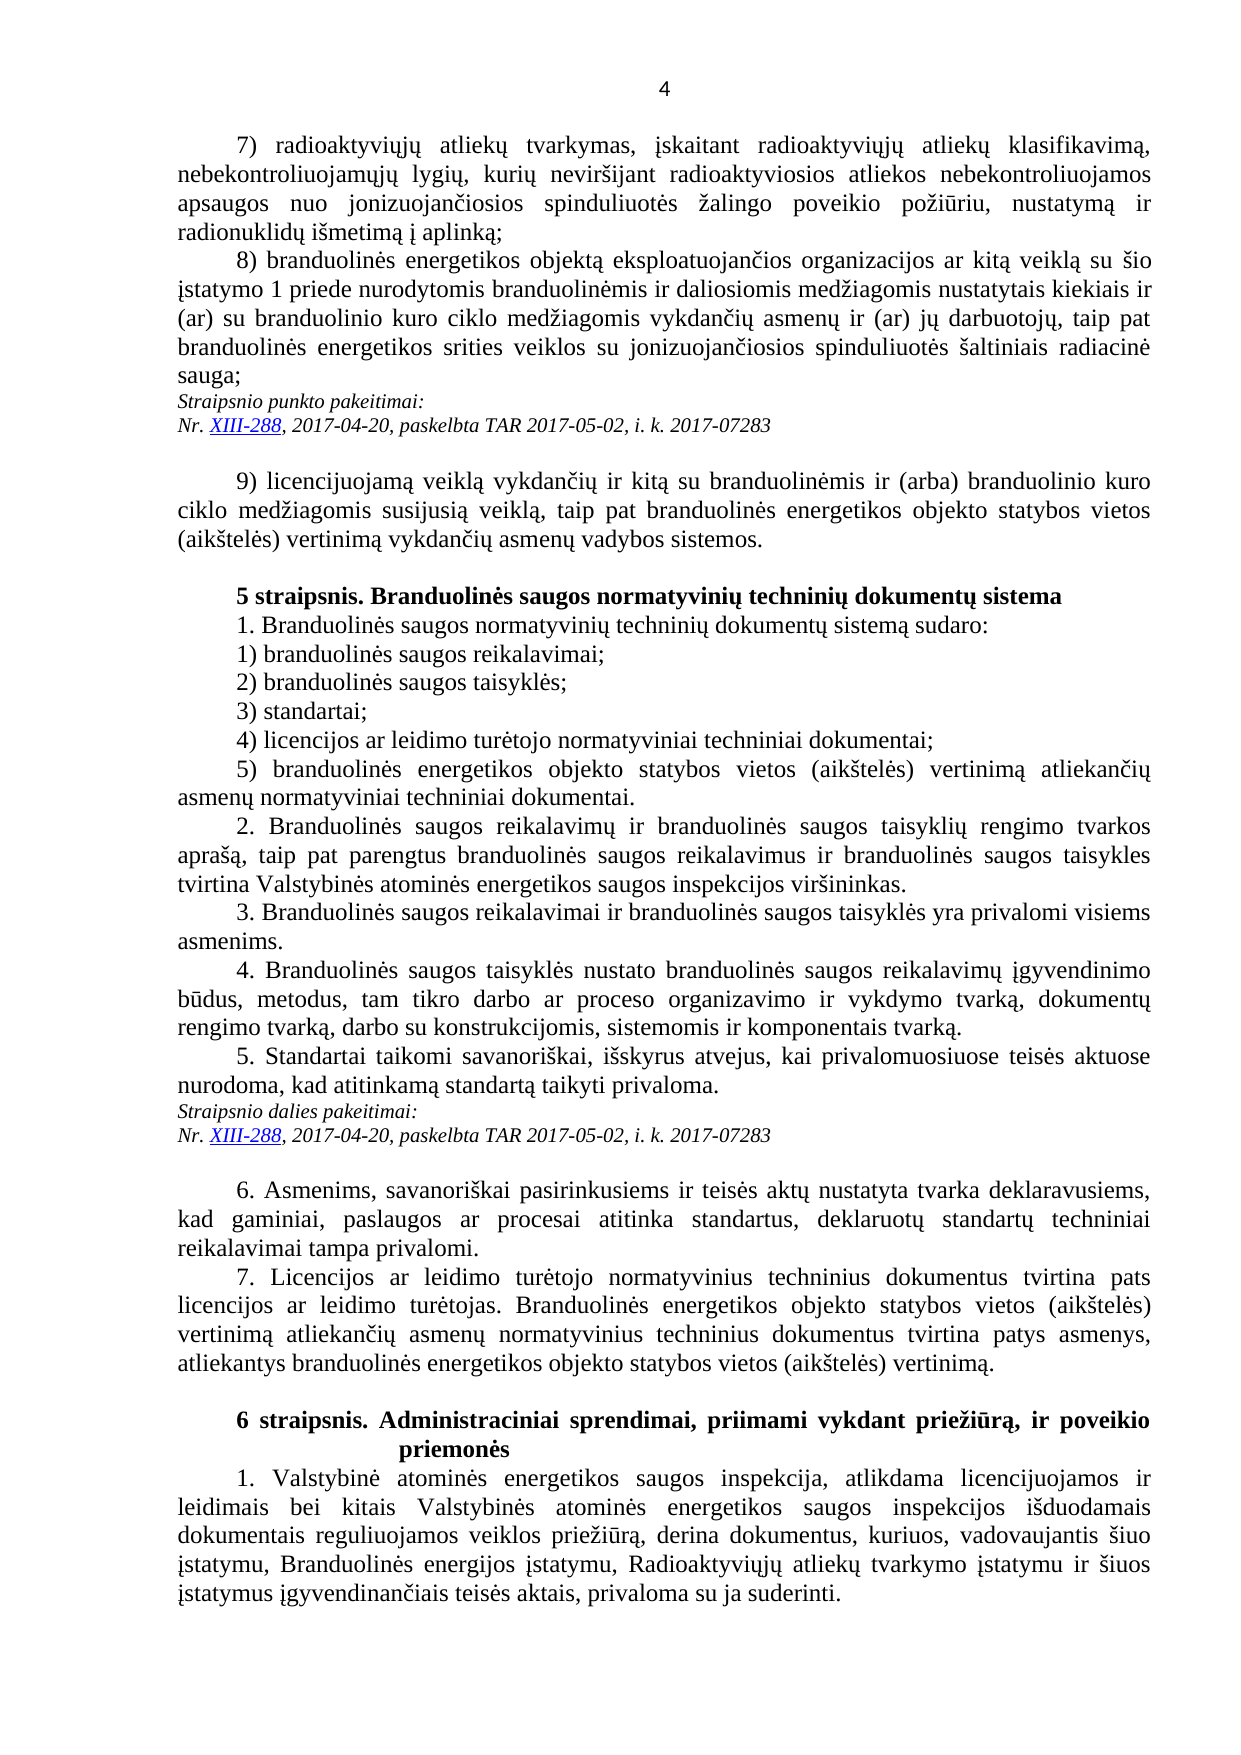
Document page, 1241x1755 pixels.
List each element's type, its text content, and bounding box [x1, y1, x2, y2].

text Straipsnio punkto pakeitimai: [177, 389, 1152, 413]
text 7) radioaktyviųjų atliekų tvarkymas, įskaitant radioaktyviųjų atliekų klasifikavimą, nebekontroliuojamųjų lygių, kurių neviršijant radioaktyviosios atliekos nebekontroliuojamos apsaugos nuo jonizuojančiosios spinduliuotės žalingo poveikio požiūriu, nustatymą ir radionuklidų išmetimą į aplinką; [177, 131, 1152, 246]
text Straipsnio dalies pakeitimai: [177, 1099, 1152, 1123]
text Nr. XIII-288, 2017-04-20, paskelbta TAR 2017-05-02, i. k. 2017-07283 [177, 1123, 1152, 1147]
text 1) branduolinės saugos reikalavimai; [177, 639, 1152, 667]
text 6. Asmenims, savanoriškai pasirinkusiems ir teisės aktų nustatyta tvarka deklaravusiems, kad gaminiai, paslaugos ar procesai atitinka standartus, deklaruotų standartų techniniai reikalavimai tampa privalomi. [177, 1176, 1152, 1262]
text 4) licencijos ar leidimo turėtojo normatyviniai techniniai dokumentai; [177, 725, 1152, 754]
text 7. Licencijos ar leidimo turėtojo normatyvinius techninius dokumentus tvirtina pats licencijos ar leidimo turėtojas. Branduolinės energetikos objekto statybos vietos (aikštelės) vertinimą atliekančių asmenų normatyvinius techninius dokumentus tvirtina patys asmenys, atliekantys branduolinės energetikos objekto statybos vietos (aikštelės) vertinimą. [177, 1262, 1152, 1377]
text 5 straipsnis. Branduolinės saugos normatyvinių techninių dokumentų sistema [236, 581, 1152, 610]
text 2. Branduolinės saugos reikalavimų ir branduolinės saugos taisyklių rengimo tvarkos aprašą, taip pat parengtus branduolinės saugos reikalavimus ir branduolinės saugos taisykles tvirtina Valstybinės atominės energetikos saugos inspekcijos viršininkas. [177, 811, 1152, 897]
text 2) branduolinės saugos taisyklės; [177, 667, 1152, 696]
text 3. Branduolinės saugos reikalavimai ir branduolinės saugos taisyklės yra privalomi visiems asmenims. [177, 897, 1152, 955]
text 5) branduolinės energetikos objekto statybos vietos (aikštelės) vertinimą atliekančių asmenų normatyviniai techniniai dokumentai. [177, 754, 1152, 811]
text 8) branduolinės energetikos objektą eksploatuojančios organizacijos ar kitą veiklą su šio įstatymo 1 priede nurodytomis branduolinėmis ir daliosiomis medžiagomis nustatytais kiekiais ir (ar) su branduolinio kuro ciklo medžiagomis vykdančių asmenų ir (ar) jų darbuotojų, taip pat branduolinės energetikos srities veiklos su jonizuojančiosios spinduliuotės šaltiniais radiacinė sauga; [177, 246, 1152, 389]
text 9) licencijuojamą veiklą vykdančių ir kitą su branduolinėmis ir (arba) branduolinio kuro ciklo medžiagomis susijusią veiklą, taip pat branduolinės energetikos objekto statybos vietos (aikštelės) vertinimą vykdančių asmenų vadybos sistemos. [177, 466, 1152, 552]
text 1. Valstybinė atominės energetikos saugos inspekcija, atlikdama licencijuojamos ir leidimais bei kitais Valstybinės atominės energetikos saugos inspekcijos išduodamais dokumentais reguliuojamos veiklos priežiūrą, derina dokumentus, kuriuos, vadovaujantis šiuo įstatymu, Branduolinės energijos įstatymu, Radioaktyviųjų atliekų tvarkymo įstatymu ir šiuos įstatymus įgyvendinančiais teisės aktais, privaloma su ja suderinti. [177, 1463, 1152, 1607]
text 6 straipsnis. Administraciniai sprendimai, priimami vykdant priežiūrą, ir poveikio priemonės [236, 1406, 1152, 1463]
text 4. Branduolinės saugos taisyklės nustato branduolinės saugos reikalavimų įgyvendinimo būdus, metodus, tam tikro darbo ar proceso organizavimo ir vykdymo tvarką, dokumentų rengimo tvarką, darbo su konstrukcijomis, sistemomis ir komponentais tvarką. [177, 955, 1152, 1041]
text Nr. XIII-288, 2017-04-20, paskelbta TAR 2017-05-02, i. k. 2017-07283 [177, 413, 1152, 437]
text 5. Standartai taikomi savanoriškai, išskyrus atvejus, kai privalomuosiuose teisės aktuose nurodoma, kad atitinkamą standartą taikyti privaloma. [177, 1041, 1152, 1099]
text 1. Branduolinės saugos normatyvinių techninių dokumentų sistemą sudaro: [177, 610, 1152, 639]
text 3) standartai; [177, 696, 1152, 725]
